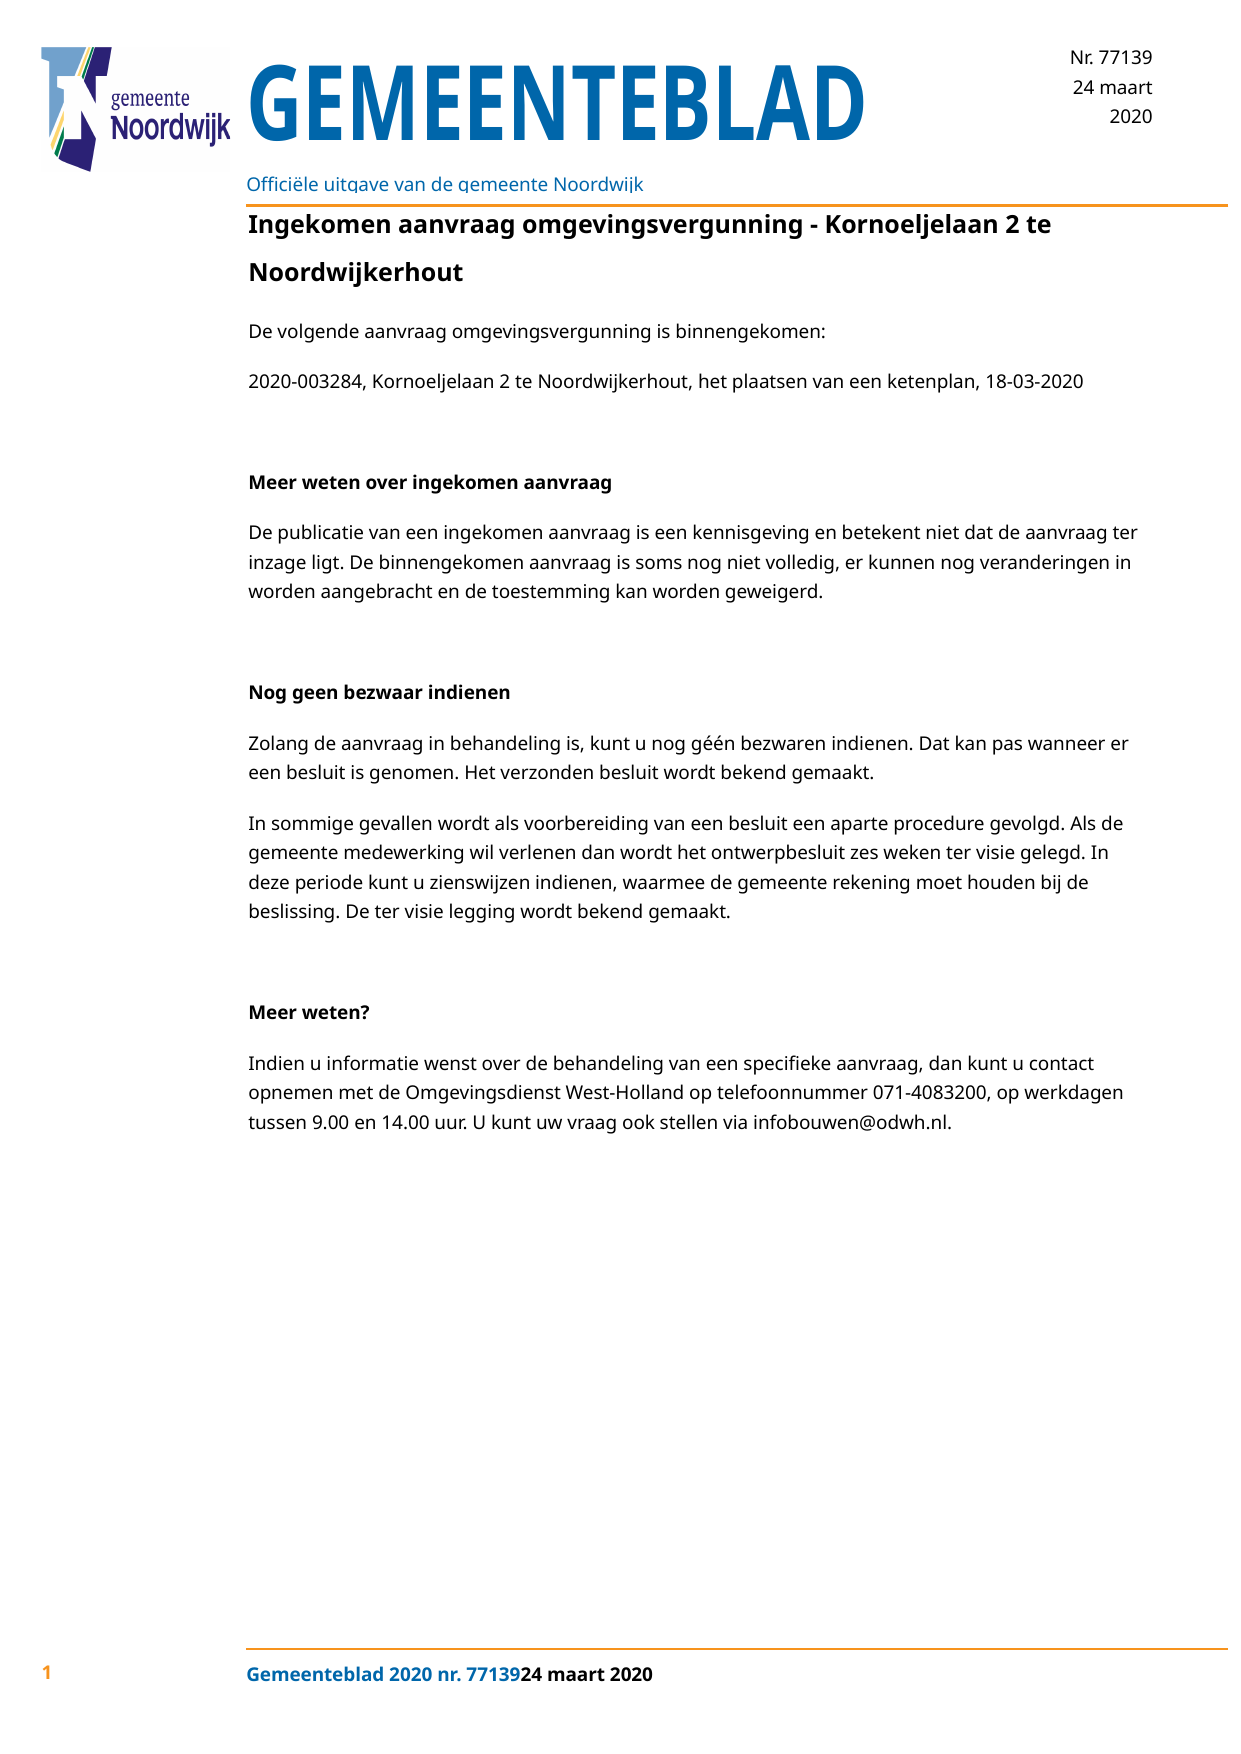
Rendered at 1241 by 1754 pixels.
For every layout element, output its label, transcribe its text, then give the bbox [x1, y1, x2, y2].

text Zolang de aanvraag in behandeling is, kunt u nog géén bezwaren indienen. Dat kan pas wanneer er een besluit is genomen. Het verzonden besluit wordt bekend gemaakt. [248, 730, 1152, 785]
text Meer weten? [248, 999, 1152, 1025]
text De publicatie van een ingekomen aanvraag is een kennisgeving en betekent niet dat de aanvraag ter inzage ligt. De binnengekomen aanvraag is soms nog niet volledig, er kunnen nog veranderingen in worden aangebracht en de toestemming kan worden geweigerd. [248, 519, 1152, 604]
text Ingekomen aanvraag omgevingsvergunning - Kornoeljelaan 2 te Noordwijkerhout [248, 207, 1152, 288]
text 2020-003284, Kornoeljelaan 2 te Noordwijkerhout, het plaatsen van een ketenplan, 18-03-2020 [248, 368, 1152, 394]
text Nog geen bezwaar indienen [248, 679, 1152, 705]
text Indien u informatie wenst over de behandeling van een specifieke aanvraag, dan kunt u contact opnemen met de Omgevingsdienst West-Holland op telefoonnummer 071-4083200, op werkdagen tussen 9.00 en 14.00 uur. U kunt uw vraag ook stellen via infobouwen@odwh.nl. [248, 1050, 1152, 1135]
picture [41, 47, 231, 172]
text Meer weten over ingekomen aanvraag [248, 469, 1152, 495]
text De volgende aanvraag omgevingsvergunning is binnengekomen: [248, 318, 1152, 344]
text In sommige gevallen wordt als voorbereiding van een besluit een aparte procedure gevolgd. Als de gemeente medewerking wil verlenen dan wordt het ontwerpbesluit zes weken ter visie gelegd. In deze periode kunt u zienswijzen indienen, waarmee de gemeente rekening moet houden bij de beslissing. De ter visie legging wordt bekend gemaakt. [248, 810, 1152, 924]
